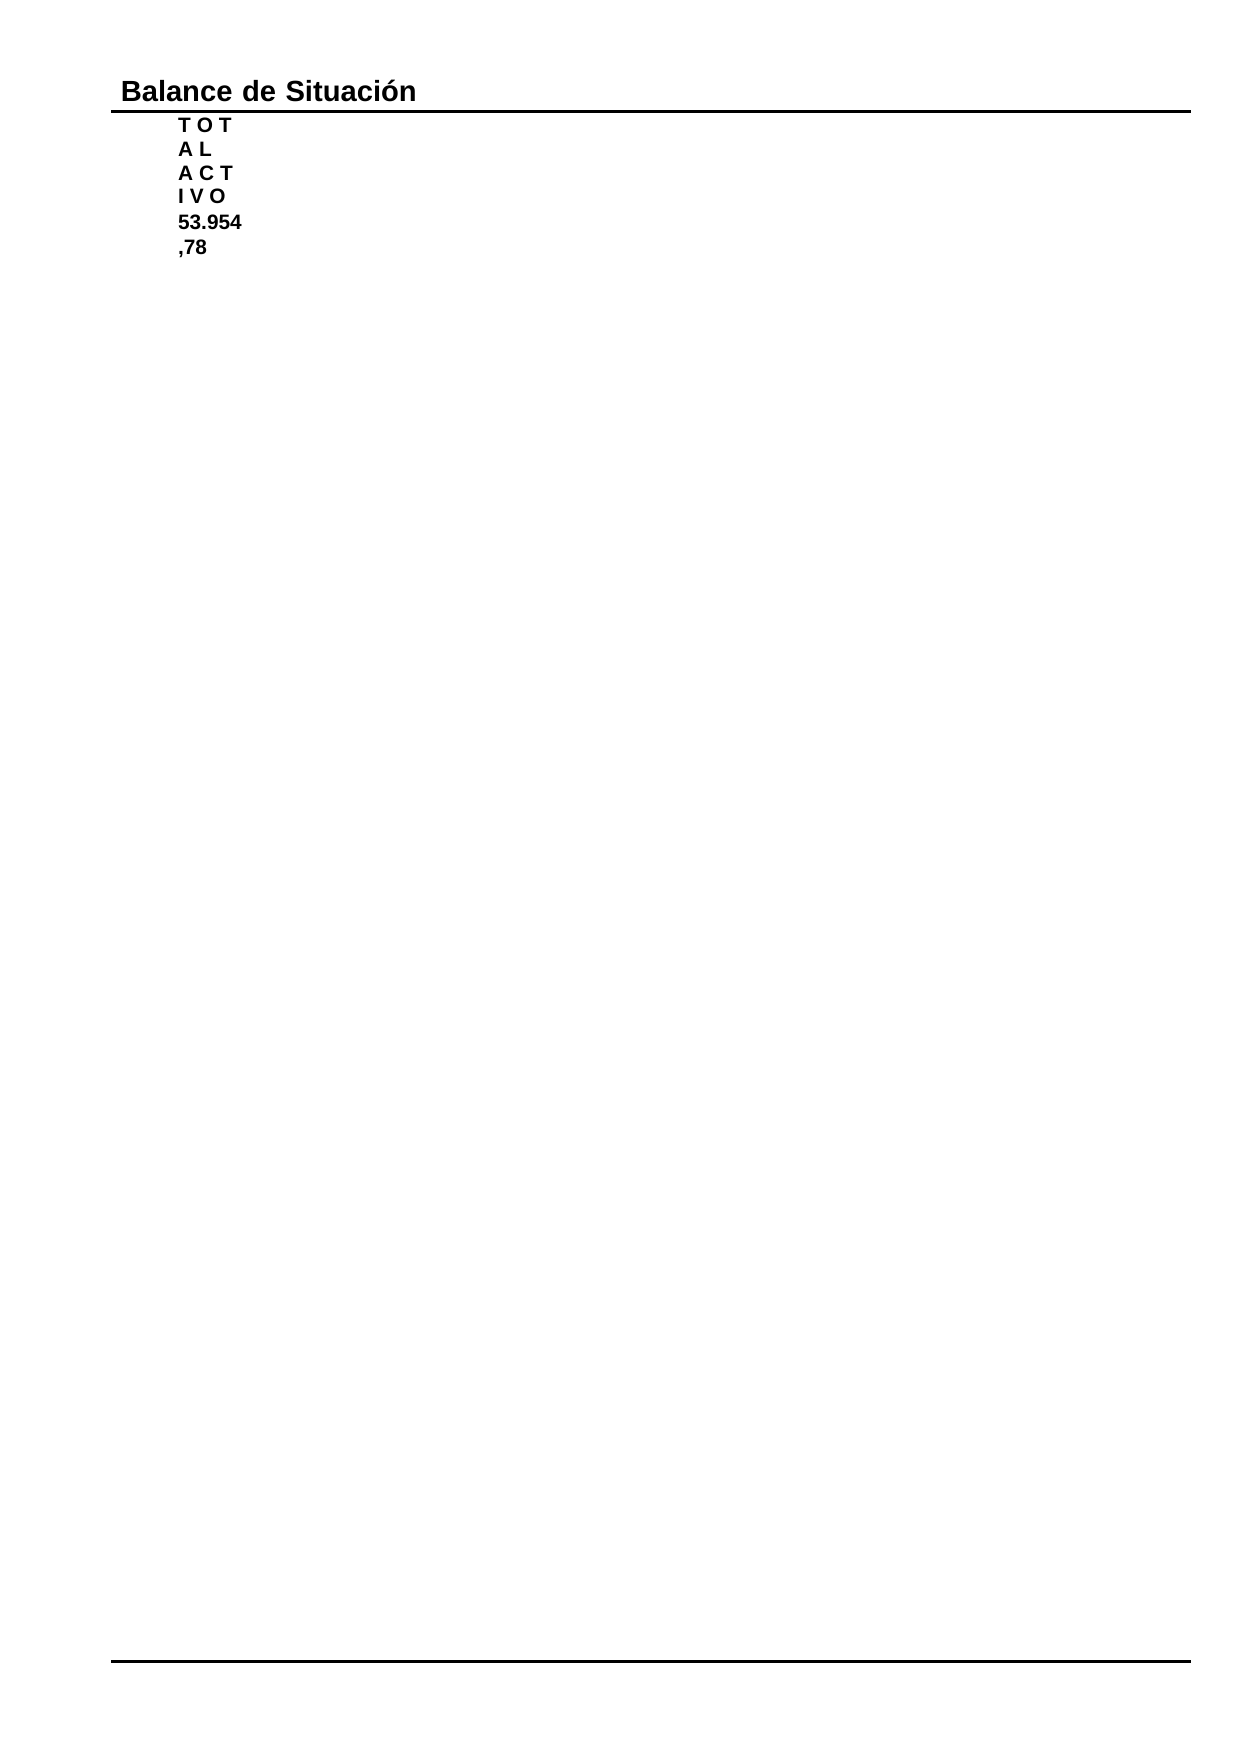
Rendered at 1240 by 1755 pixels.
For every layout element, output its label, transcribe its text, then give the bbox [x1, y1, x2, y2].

subtitle T O T A L A C T I V O 53.954,78 [178, 113, 243, 258]
